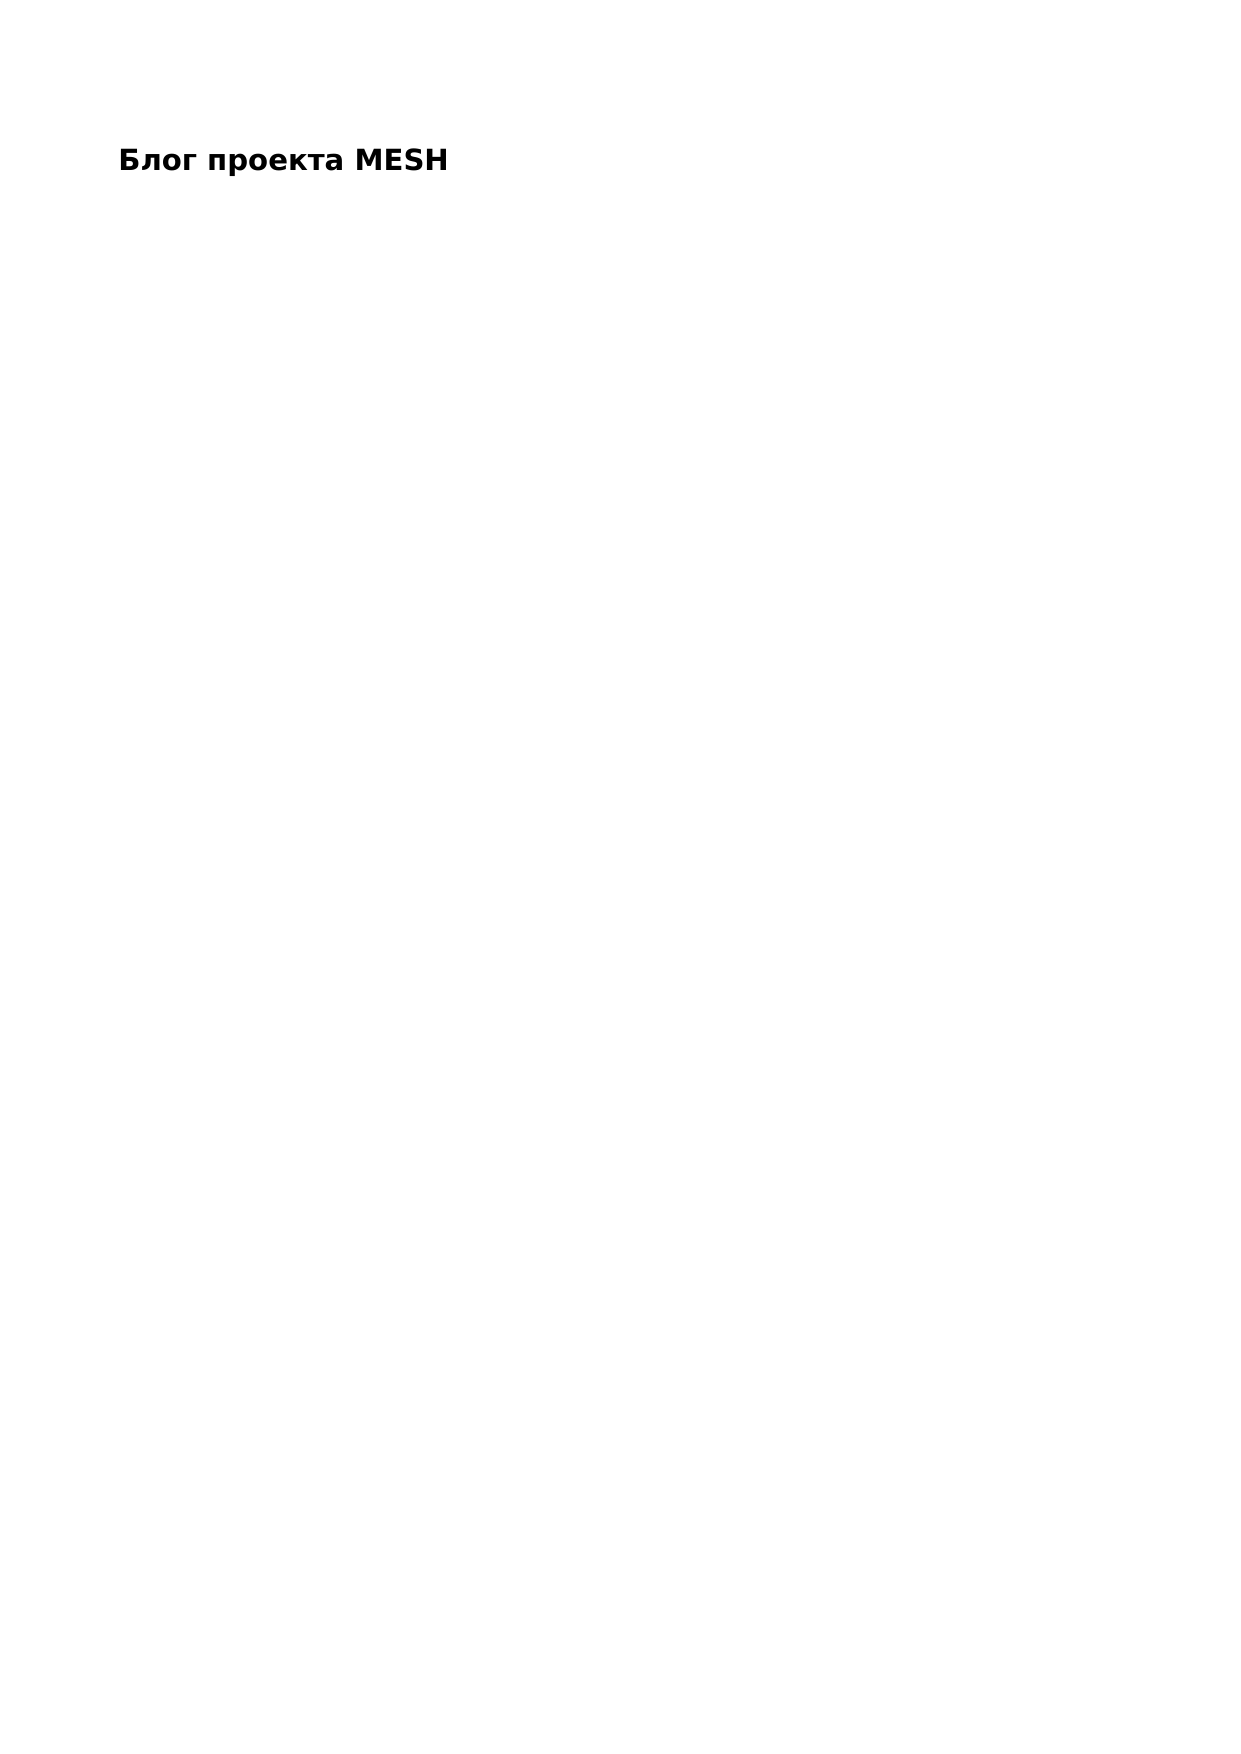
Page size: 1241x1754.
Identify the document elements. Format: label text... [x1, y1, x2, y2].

subtitle Блог проекта MESH [118, 143, 1122, 177]
